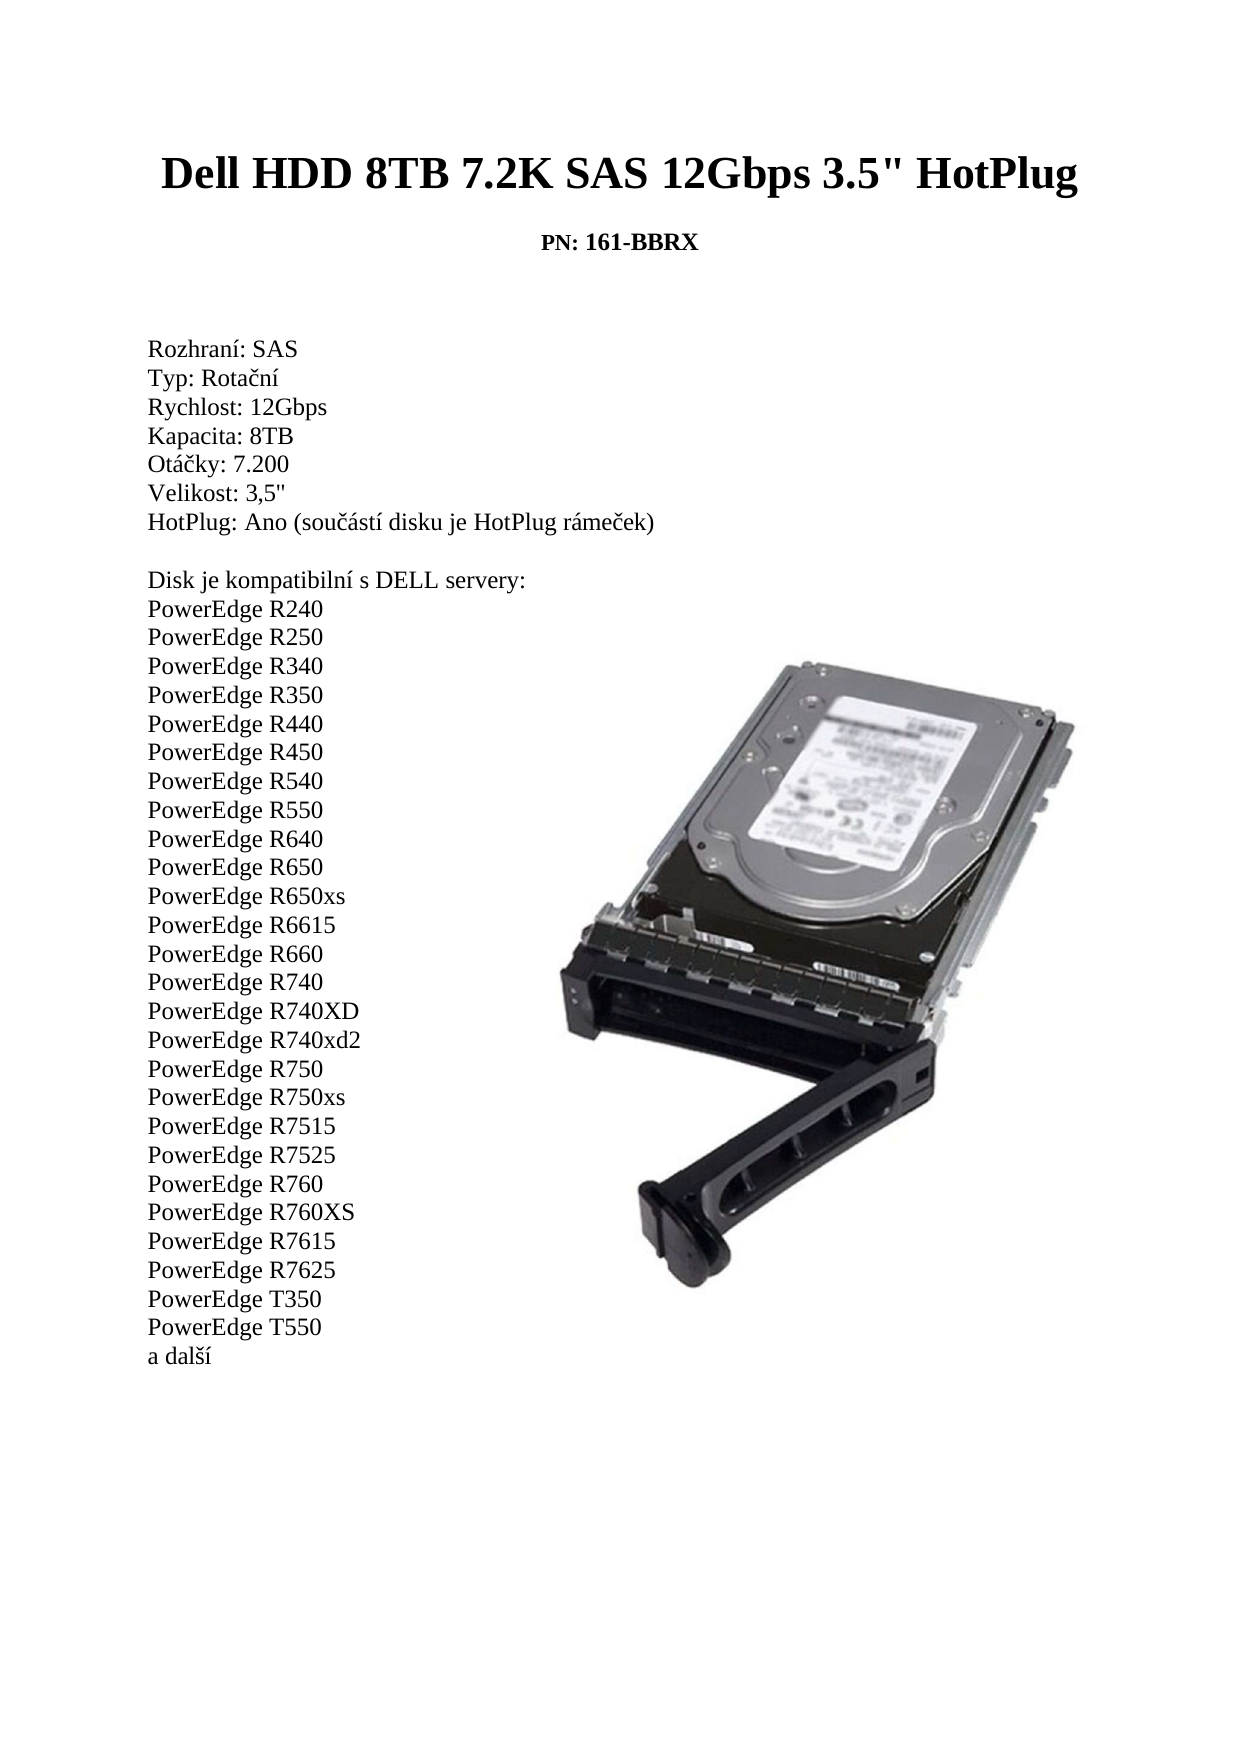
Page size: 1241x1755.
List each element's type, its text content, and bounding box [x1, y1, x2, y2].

text PowerEdge R250 PowerEdge R340 PowerEdge R350 PowerEdge R440 PowerEdge R450 PowerEdge R540 PowerEdge R550 PowerEdge R640 PowerEdge R650 PowerEdge R650xs PowerEdge R6615 PowerEdge R660 PowerEdge R740 PowerEdge R740XD PowerEdge R740xd2 PowerEdge R750 PowerEdge R750xs PowerEdge R7515 PowerEdge R7525 PowerEdge R760 PowerEdge R760XS PowerEdge R7615 PowerEdge R7625 PowerEdge T350 PowerEdge T550 [147, 622, 361, 1341]
text HotPlug: Ano (součástí disku je HotPlug rámeček) [147, 507, 1107, 536]
subtitle Dell HDD 8TB 7.2K SAS 12Gbps 3.5" HotPlug [133, 146, 1107, 198]
text Disk je kompatibilní s DELL servery: PowerEdge R240 [147, 565, 622, 622]
text Velikost: 3,5" [147, 478, 1107, 507]
text Rozhraní: SAS Typ: Rotační Rychlost: 12Gbps Kapacita: 8TB Otáčky: 7.200 [147, 334, 343, 478]
text a další [147, 1341, 1107, 1370]
text PN: 161-BBRX [133, 227, 1107, 256]
